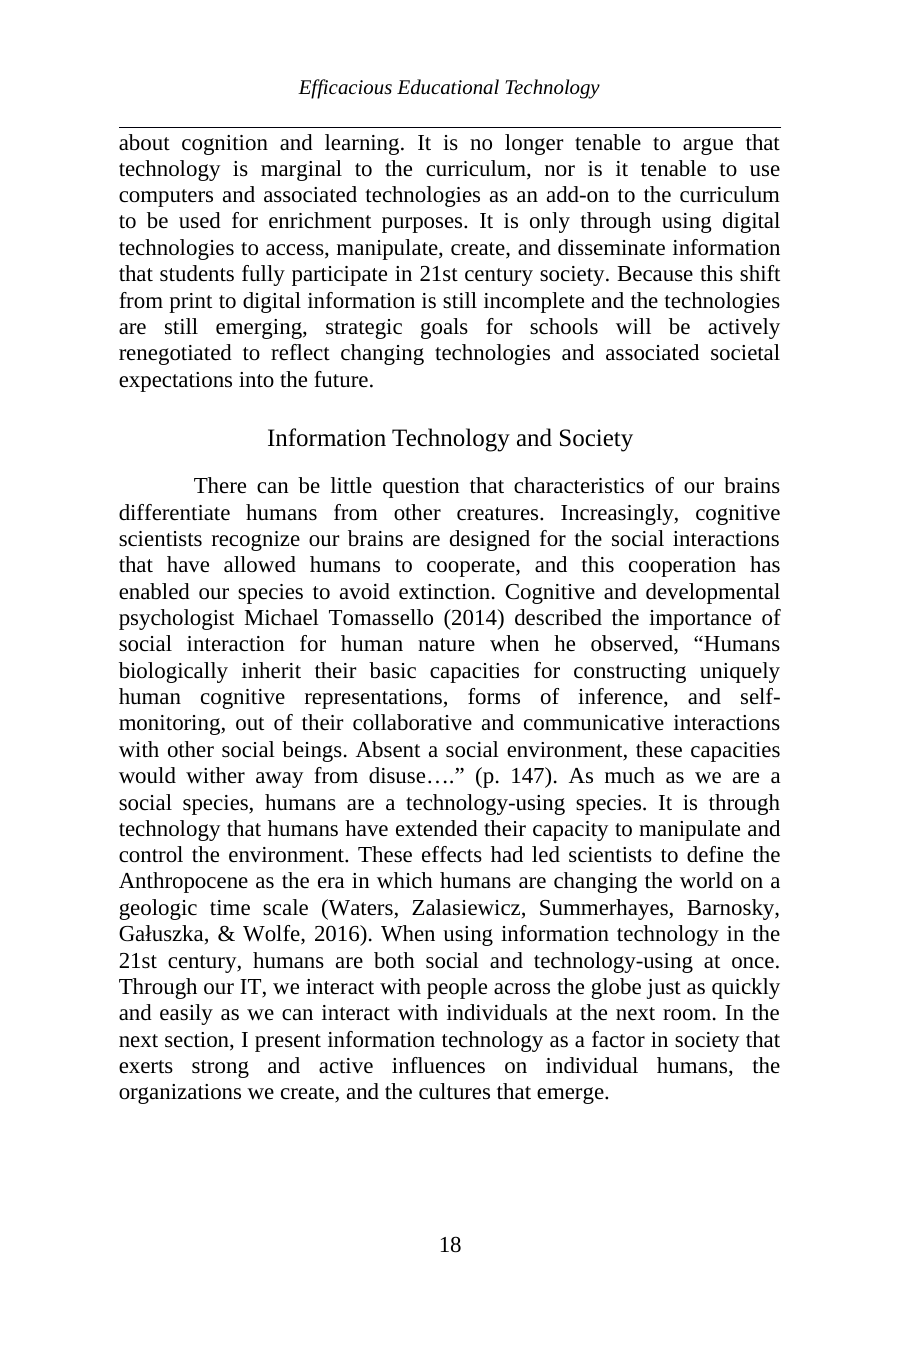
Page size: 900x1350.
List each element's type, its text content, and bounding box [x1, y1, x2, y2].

text about cognition and learning. It is no longer tenable to argue that technology is marginal to the curriculum, nor is it tenable to use computers and associated technologies as an add-on to the curriculum to be used for enrichment purposes. It is only through using digital technologies to access, manipulate, create, and disseminate information that students fully participate in 21st century society. Because this shift from print to digital information is still incomplete and the technologies are still emerging, strategic goals for schools will be actively renegotiated to reflect changing technologies and associated societal expectations into the future. [118, 128, 781, 392]
text There can be little question that characteristics of our brains differentiate humans from other creatures. Increasingly, cognitive scientists recognize our brains are designed for the social interactions that have allowed humans to cooperate, and this cooperation has enabled our species to avoid extinction. Cognitive and developmental psychologist Michael Tomassello (2014) described the importance of social interaction for human nature when he observed, “Humans biologically inherit their basic capacities for constructing uniquely human cognitive representations, forms of inference, and self-monitoring, out of their collaborative and communicative interactions with other social beings. Absent a social environment, these capacities would wither away from disuse….” (p. 147). As much as we are a social species, humans are a technology-using species. It is through technology that humans have extended their capacity to manipulate and control the environment. These effects had led scientists to define the Anthropocene as the era in which humans are changing the world on a geologic time scale (Waters, Zalasiewicz, Summerhayes, Barnosky, Gałuszka, & Wolfe, 2016). When using information technology in the 21st century, humans are both social and technology-using at once. Through our IT, we interact with people across the globe just as quickly and easily as we can interact with individuals at the next room. In the next section, I present information technology as a factor in society that exerts strong and active influences on individual humans, the organizations we create, and the cultures that emerge. [118, 472, 781, 1105]
subtitle Information Technology and Society [118, 423, 781, 451]
